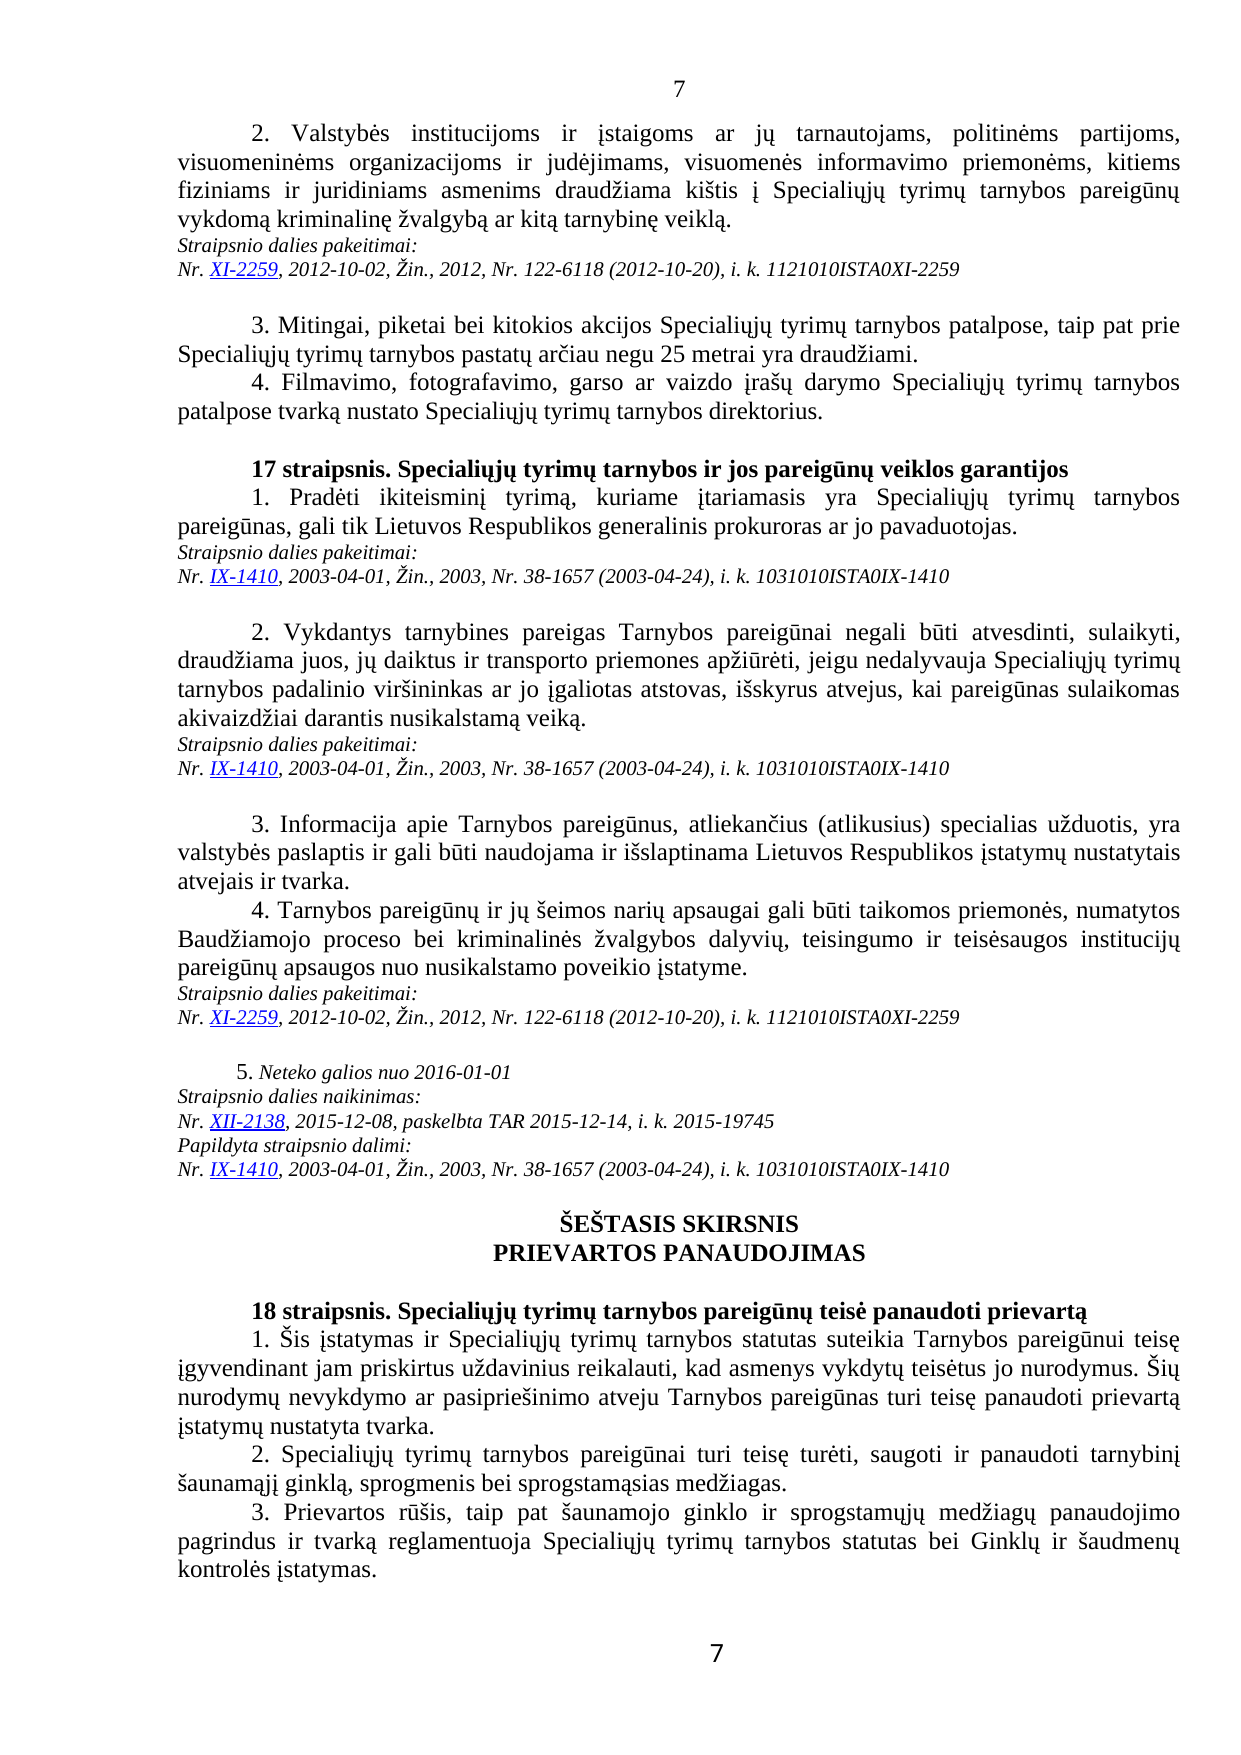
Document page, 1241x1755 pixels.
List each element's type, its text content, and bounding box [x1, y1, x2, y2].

text Straipsnio dalies pakeitimai: [177, 981, 1181, 1005]
text 2. Valstybės institucijoms ir įstaigoms ar jų tarnautojams, politinėms partijoms, visuomeninėms organizacijoms ir judėjimams, visuomenės informavimo priemonėms, kitiems fiziniams ir juridiniams asmenims draudžiama kištis į Specialiųjų tyrimų tarnybos pareigūnų vykdomą kriminalinę žvalgybą ar kitą tarnybinę veiklą. [177, 118, 1181, 233]
text Nr. XI-2259, 2012-10-02, Žin., 2012, Nr. 122-6118 (2012-10-20), i. k. 1121010ISTA0XI-2259 [177, 1005, 1181, 1029]
text Straipsnio dalies pakeitimai: [177, 233, 1181, 257]
text Nr. IX-1410, 2003-04-01, Žin., 2003, Nr. 38-1657 (2003-04-24), i. k. 1031010ISTA0IX-1410 [177, 1157, 1181, 1181]
text Straipsnio dalies pakeitimai: [177, 732, 1181, 756]
text 17 straipsnis. Specialiųjų tyrimų tarnybos ir jos pareigūnų veiklos garantijos [177, 454, 1181, 482]
text 18 straipsnis. Specialiųjų tyrimų tarnybos pareigūnų teisė panaudoti prievartą [251, 1296, 1181, 1324]
text 4. Filmavimo, fotografavimo, garso ar vaizdo įrašų darymo Specialiųjų tyrimų tarnybos patalpose tvarką nustato Specialiųjų tyrimų tarnybos direktorius. [177, 367, 1181, 425]
text Nr. XI-2259, 2012-10-02, Žin., 2012, Nr. 122-6118 (2012-10-20), i. k. 1121010ISTA0XI-2259 [177, 257, 1181, 281]
text 3. Prievartos rūšis, taip pat šaunamojo ginklo ir sprogstamųjų medžiagų panaudojimo pagrindus ir tvarką reglamentuoja Specialiųjų tyrimų tarnybos statutas bei Ginklų ir šaudmenų kontrolės įstatymas. [177, 1497, 1181, 1583]
text 1. Šis įstatymas ir Specialiųjų tyrimų tarnybos statutas suteikia Tarnybos pareigūnui teisę įgyvendinant jam priskirtus uždavinius reikalauti, kad asmenys vykdytų teisėtus jo nurodymus. Šių nurodymų nevykdymo ar pasipriešinimo atveju Tarnybos pareigūnas turi teisę panaudoti prievartą įstatymų nustatyta tvarka. [177, 1324, 1181, 1439]
text Nr. IX-1410, 2003-04-01, Žin., 2003, Nr. 38-1657 (2003-04-24), i. k. 1031010ISTA0IX-1410 [177, 564, 1181, 588]
text ŠEŠTASIS SKIRSNIS [177, 1209, 1181, 1238]
text 2. Vykdantys tarnybines pareigas Tarnybos pareigūnai negali būti atvesdinti, sulaikyti, draudžiama juos, jų daiktus ir transporto priemones apžiūrėti, jeigu nedalyvauja Specialiųjų tyrimų tarnybos padalinio viršininkas ar jo įgaliotas atstovas, išskyrus atvejus, kai pareigūnas sulaikomas akivaizdžiai darantis nusikalstamą veiką. [177, 617, 1181, 732]
text Straipsnio dalies pakeitimai: [177, 540, 1181, 564]
text 4. Tarnybos pareigūnų ir jų šeimos narių apsaugai gali būti taikomos priemonės, numatytos Baudžiamojo proceso bei kriminalinės žvalgybos dalyvių, teisingumo ir teisėsaugos institucijų pareigūnų apsaugos nuo nusikalstamo poveikio įstatyme. [177, 895, 1181, 981]
text PRIEVARTOS PANAUDOJIMAS [177, 1238, 1181, 1267]
text Straipsnio dalies naikinimas: [177, 1084, 1181, 1108]
text Papildyta straipsnio dalimi: [177, 1133, 1181, 1157]
text 3. Mitingai, piketai bei kitokios akcijos Specialiųjų tyrimų tarnybos patalpose, taip pat prie Specialiųjų tyrimų tarnybos pastatų arčiau negu 25 metrai yra draudžiami. [177, 310, 1181, 367]
text 2. Specialiųjų tyrimų tarnybos pareigūnai turi teisę turėti, saugoti ir panaudoti tarnybinį šaunamąjį ginklą, sprogmenis bei sprogstamąsias medžiagas. [177, 1439, 1181, 1497]
text Nr. IX-1410, 2003-04-01, Žin., 2003, Nr. 38-1657 (2003-04-24), i. k. 1031010ISTA0IX-1410 [177, 756, 1181, 780]
text Nr. XII-2138, 2015-12-08, paskelbta TAR 2015-12-14, i. k. 2015-19745 [177, 1108, 1181, 1133]
text 1. Pradėti ikiteisminį tyrimą, kuriame įtariamasis yra Specialiųjų tyrimų tarnybos pareigūnas, gali tik Lietuvos Respublikos generalinis prokuroras ar jo pavaduotojas. [177, 482, 1181, 540]
text 5. Neteko galios nuo 2016-01-01 [177, 1058, 1181, 1084]
text 3. Informacija apie Tarnybos pareigūnus, atliekančius (atlikusius) specialias užduotis, yra valstybės paslaptis ir gali būti naudojama ir išslaptinama Lietuvos Respublikos įstatymų nustatytais atvejais ir tvarka. [177, 809, 1181, 895]
